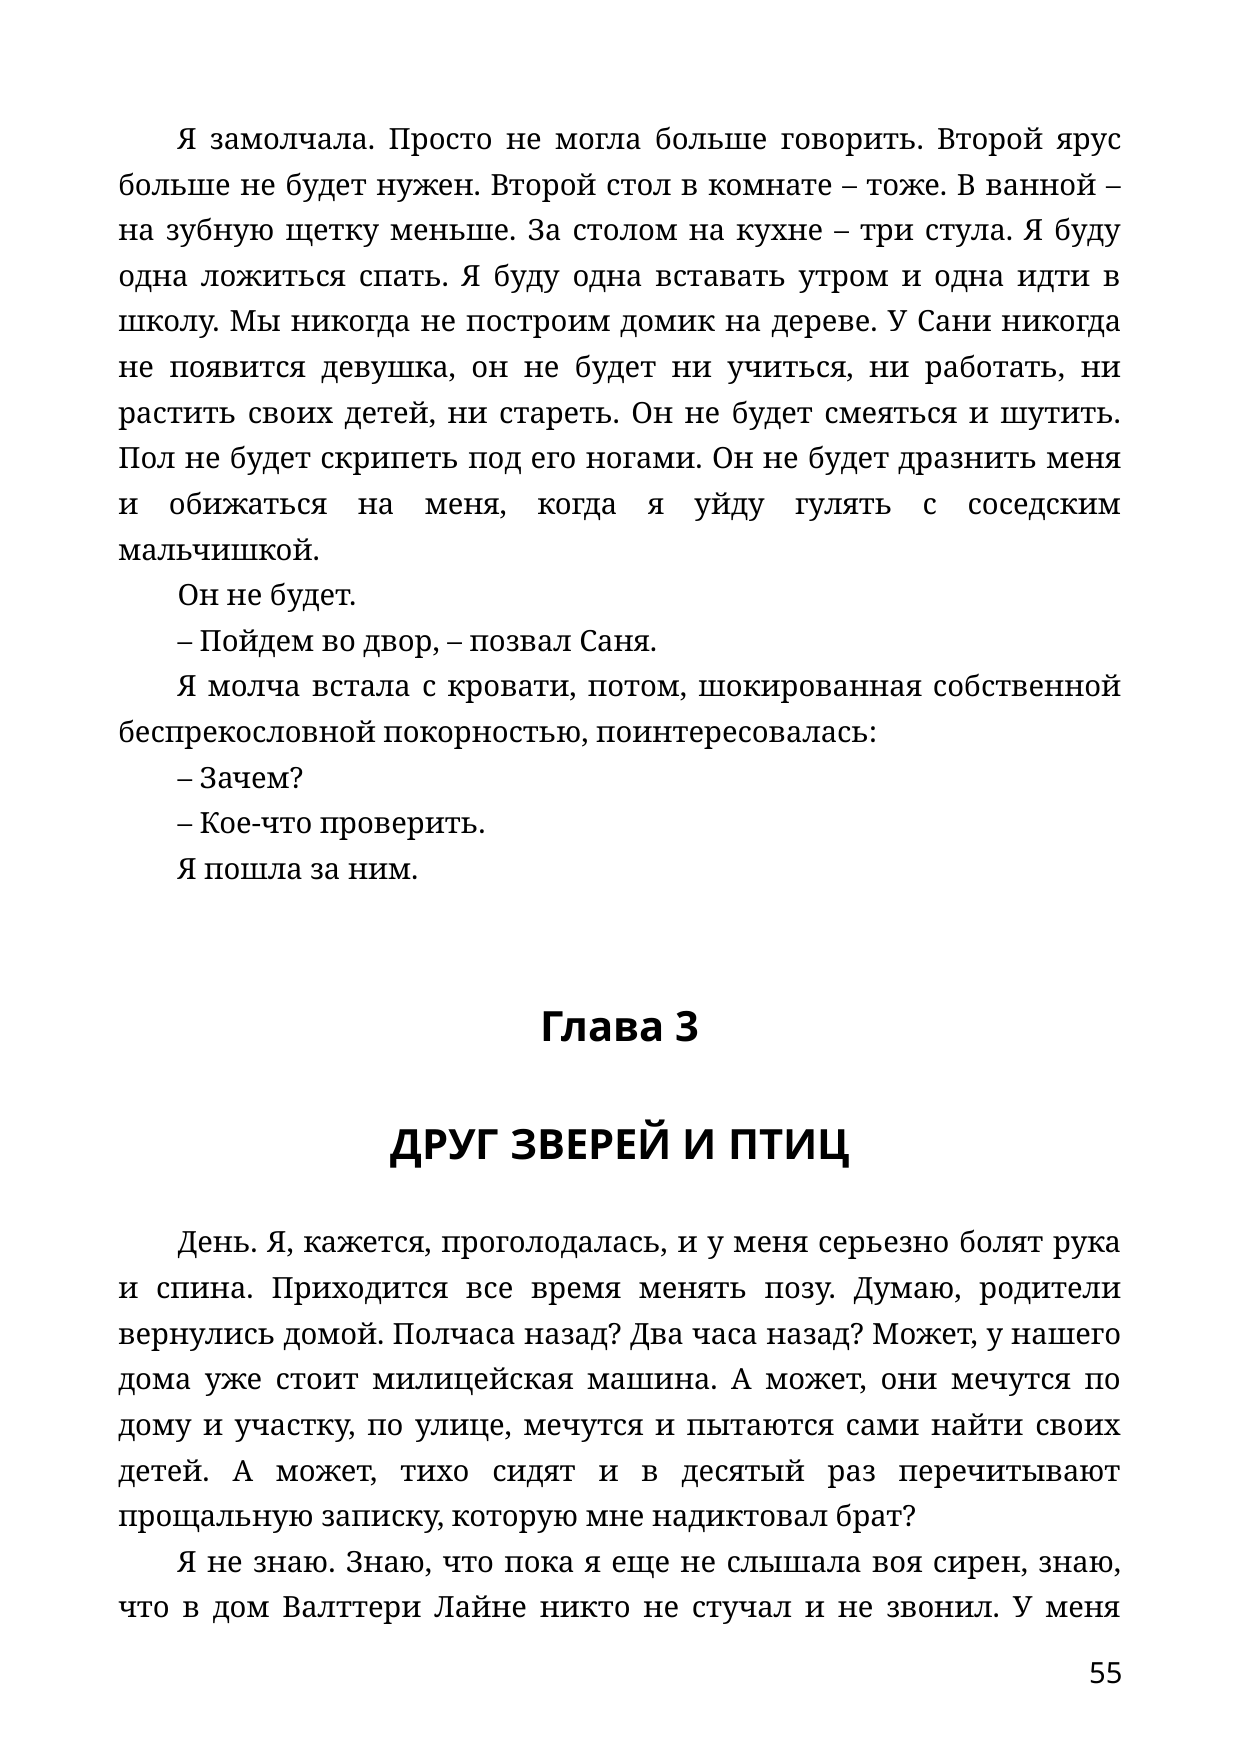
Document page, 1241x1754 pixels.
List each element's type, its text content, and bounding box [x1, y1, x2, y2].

text – Зачем? [118, 757, 1122, 797]
text День. Я, кажется, проголодалась, и у меня серьезно болят рука и спина. Приходится все время менять позу. Думаю, родители вернулись домой. Полчаса назад? Два часа назад? Может, у нашего дома уже стоит милицейская машина. А может, они мечутся по дому и участку, по улице, мечутся и пытаются сами найти своих детей. А может, тихо сидят и в десятый раз перечитывают прощальную записку, которую мне надиктовал брат? [118, 1222, 1122, 1535]
text Я замолчала. Просто не могла больше говорить. Второй ярус больше не будет нужен. Второй стол в комнате – тоже. В ванной – на зубную щетку меньше. За столом на кухне – три стула. Я буду одна ложиться спать. Я буду одна вставать утром и одна идти в школу. Мы никогда не построим домик на дереве. У Сани никогда не появится девушка, он не будет ни учиться, ни работать, ни растить своих детей, ни стареть. Он не будет смеяться и шутить. Пол не будет скрипеть под его ногами. Он не будет дразнить меня и обижаться на меня, когда я уйду гулять с соседским мальчишкой. [118, 118, 1122, 568]
text Я не знаю. Знаю, что пока я еще не слышала воя сирен, знаю, что в дом Валттери Лайне никто не стучал и не звонил. У меня [118, 1541, 1122, 1626]
text Я пошла за ним. [118, 848, 1122, 888]
text – Кое-что проверить. [118, 802, 1122, 842]
text Я молча встала с кровати, потом, шокированная собственной беспрекословной покорностью, поинтересовалась: [118, 666, 1122, 751]
text Он не будет. [118, 574, 1122, 614]
text Глава 3 [118, 997, 1122, 1053]
text – Пойдем во двор, – позвал Саня. [118, 620, 1122, 660]
text ДРУГ ЗВЕРЕЙ И ПТИЦ [118, 1115, 1122, 1172]
